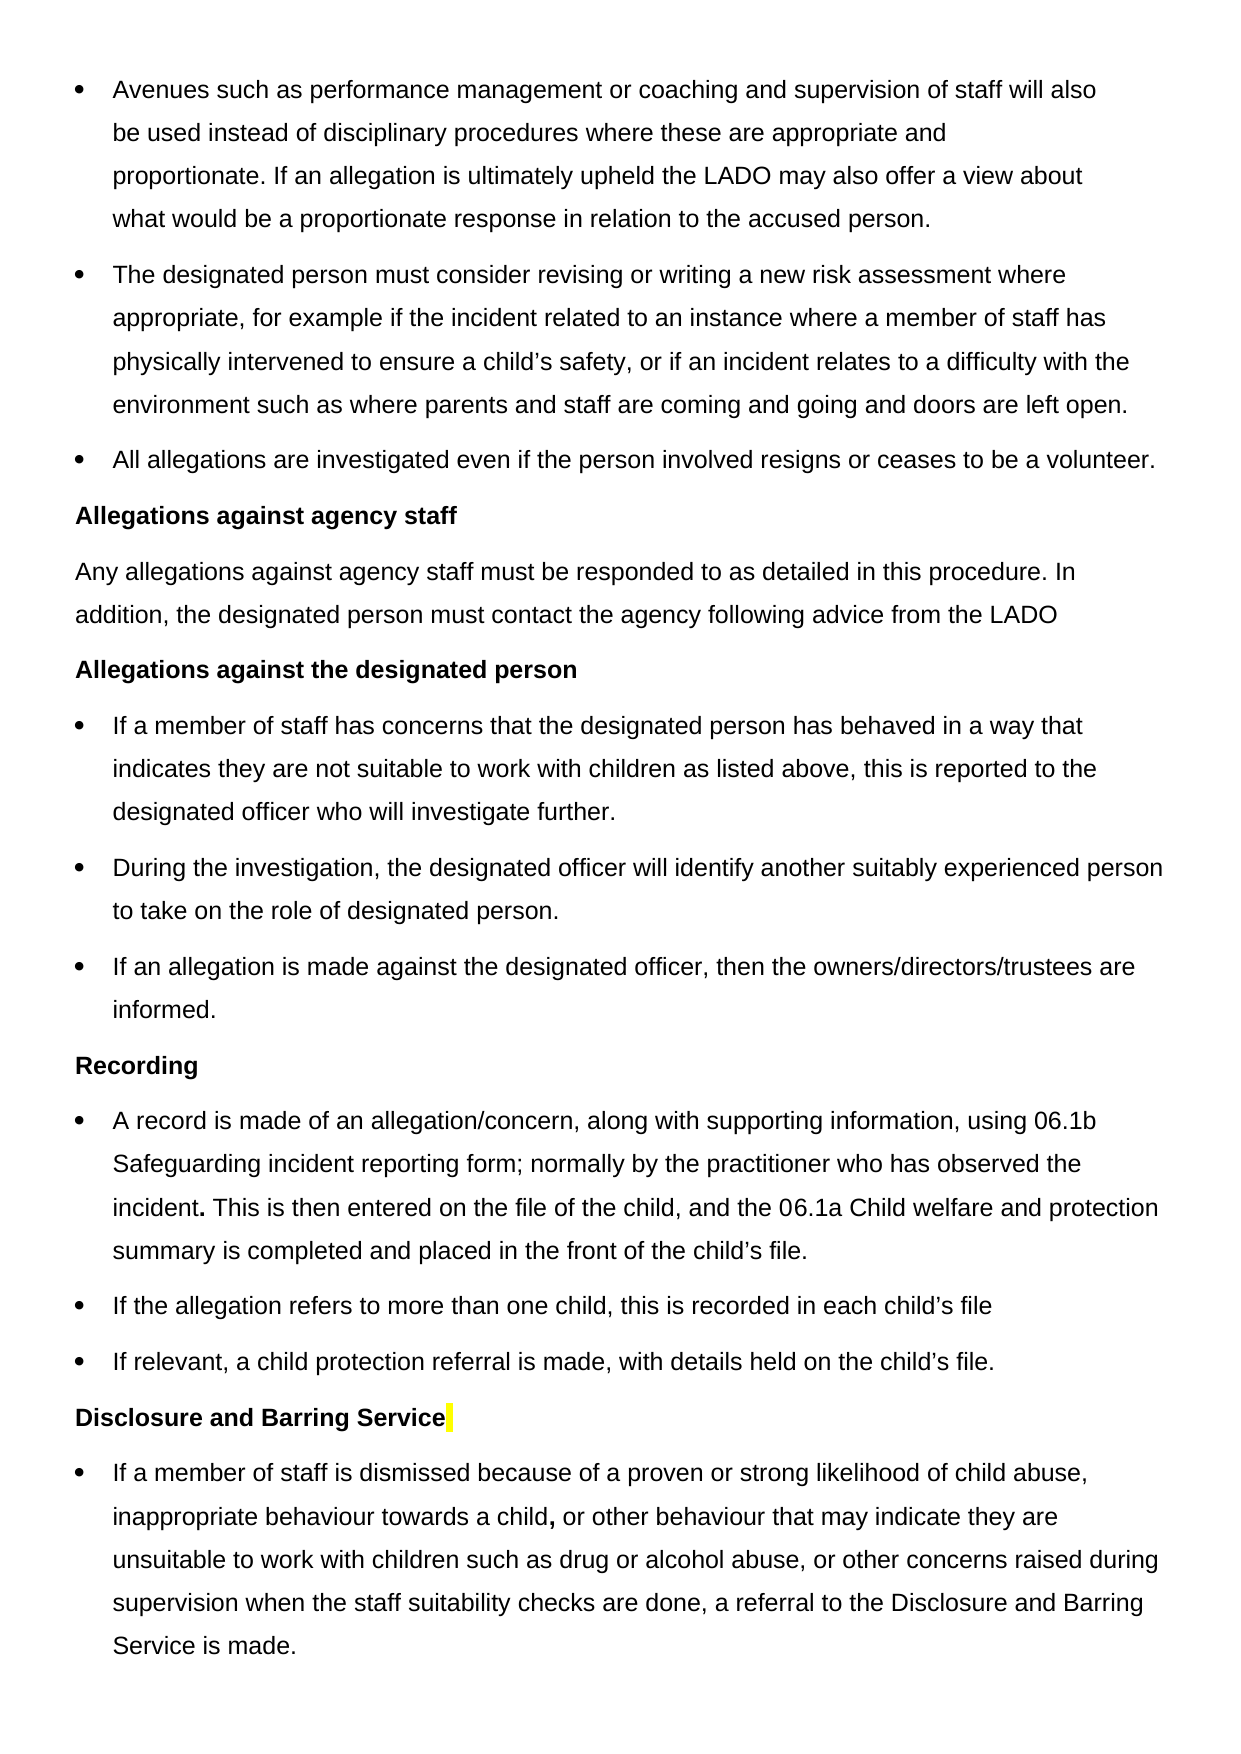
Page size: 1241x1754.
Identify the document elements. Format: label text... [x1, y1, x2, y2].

text Allegations against agency staff [75, 501, 1165, 530]
text Disclosure and Barring Service [75, 1403, 1165, 1432]
text Allegations against the designated person [75, 655, 1165, 684]
list If a member of staff is dismissed because of a proven or strong likelihood of child abuse, inappropriate behaviour towards a child, or other behaviour that may indicate they are unsuitable to work with children such as drug or alcohol abuse, or other concerns raised during supervision when the staff suitability checks are done, a referral to the Disclosure and Barring Service is made. [75, 1458, 1165, 1660]
list The designated person must consider revising or writing a new risk assessment where appropriate, for example if the incident related to an instance where a member of staff has physically intervened to ensure a child’s safety, or if an incident relates to a difficulty with the environment such as where parents and staff are coming and going and doors are left open. [75, 260, 1165, 418]
list During the investigation, the designated officer will identify another suitably experienced person to take on the role of designated person. [75, 853, 1165, 925]
text Recording [75, 1051, 1165, 1079]
list If relevant, a child protection referral is made, with details held on the child’s file. [75, 1347, 1165, 1376]
list Avenues such as performance management or coaching and supervision of staff will also be used instead of disciplinary procedures where these are appropriate and proportionate. If an allegation is ultimately upheld the LADO may also offer a view about what would be a proportionate response in relation to the accused person. [75, 75, 1106, 233]
list If a member of staff has concerns that the designated person has behaved in a way that indicates they are not suitable to work with children as listed above, this is reported to the designated officer who will investigate further. [75, 711, 1165, 826]
list If the allegation refers to more than one child, this is recorded in each child’s file [75, 1291, 1165, 1320]
list A record is made of an allegation/concern, along with supporting information, using 06.1b Safeguarding incident reporting form; normally by the practitioner who has observed the incident. This is then entered on the file of the child, and the 06.1a Child welfare and protection summary is completed and placed in the front of the child’s file. [75, 1106, 1165, 1264]
list If an allegation is made against the designated officer, then the owners/directors/trustees are informed. [75, 952, 1165, 1024]
text Any allegations against agency staff must be responded to as detailed in this procedure. In addition, the designated person must contact the agency following advice from the LADO [75, 557, 1165, 628]
list All allegations are investigated even if the person involved resigns or ceases to be a volunteer. [75, 445, 1165, 474]
